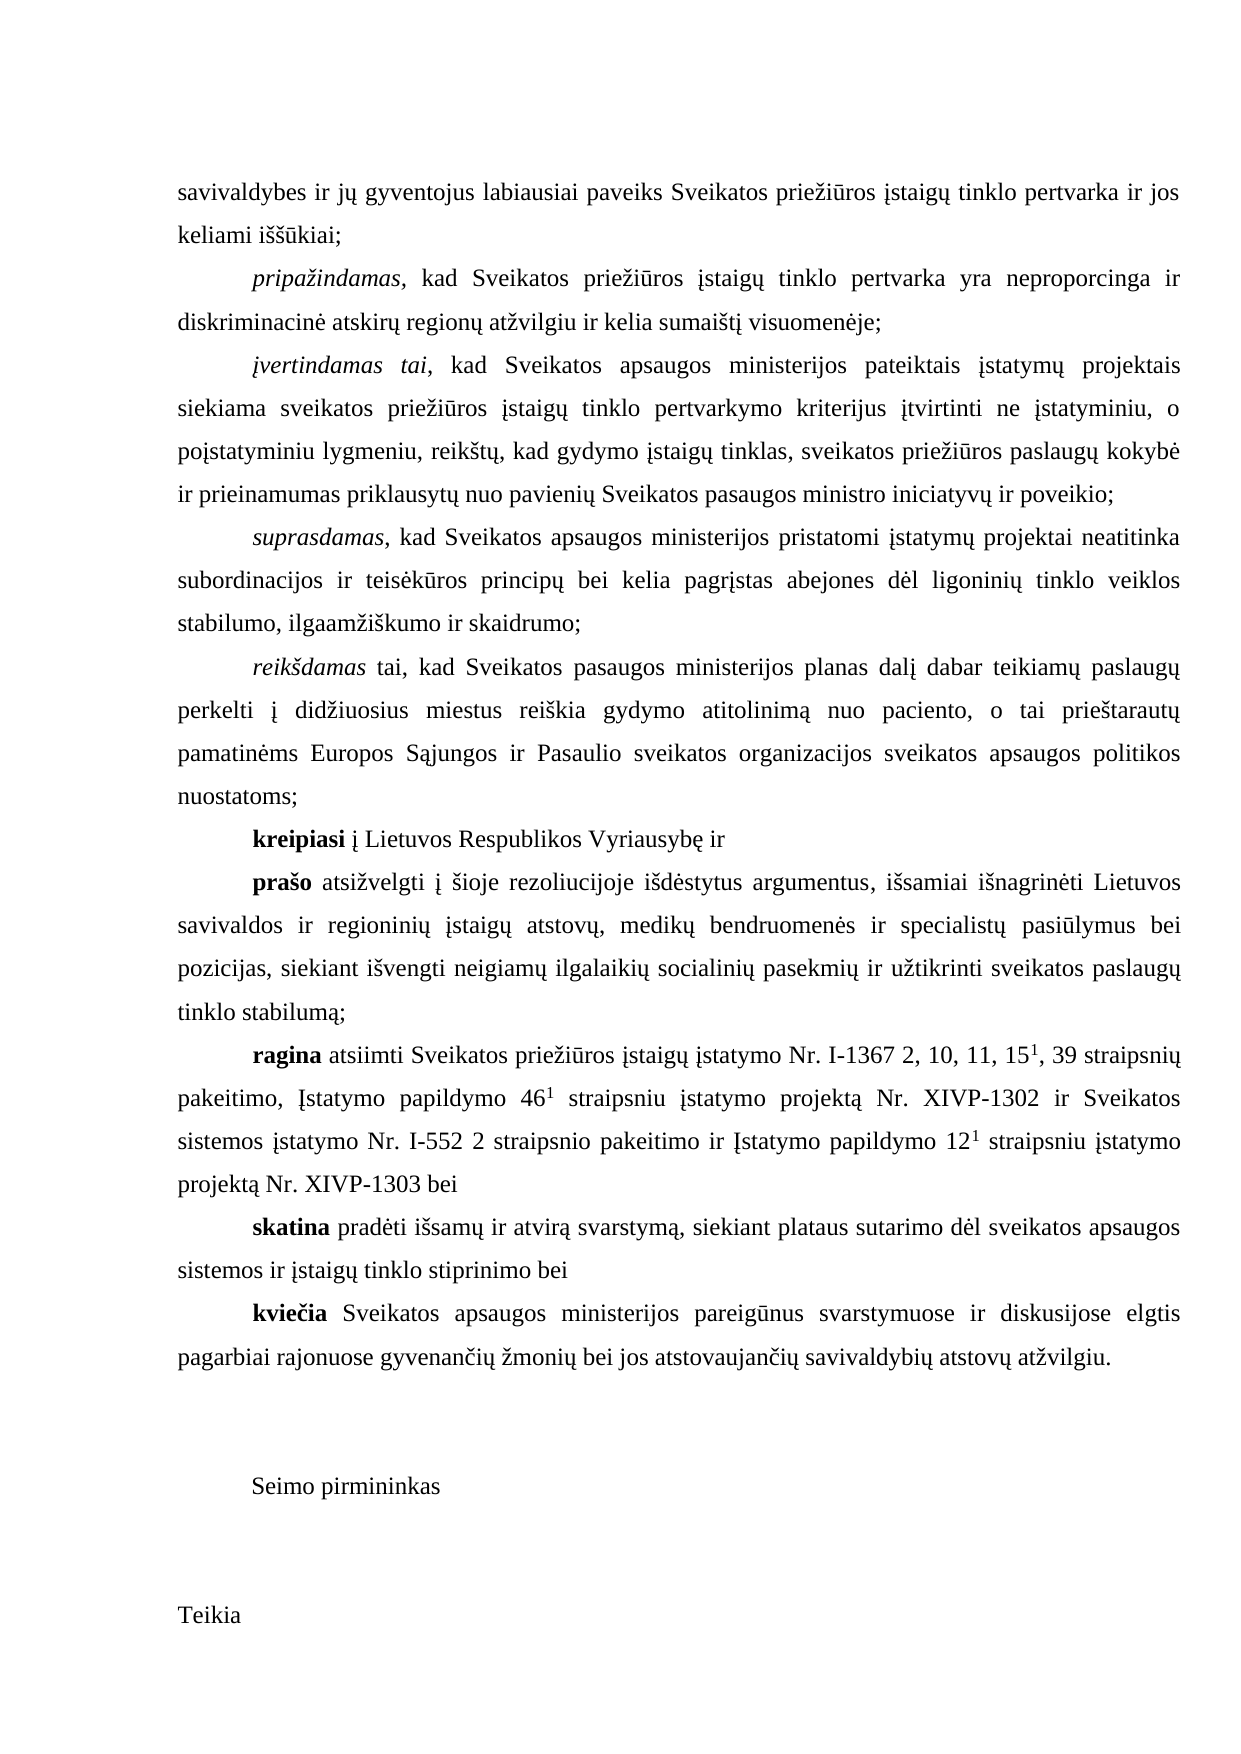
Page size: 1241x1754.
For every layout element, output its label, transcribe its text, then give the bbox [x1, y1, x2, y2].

text Teikia [177, 1600, 1181, 1629]
text Seimo pirmininkas [177, 1471, 1181, 1500]
text kreipiasi į Lietuvos Respublikos Vyriausybę ir [177, 824, 1181, 853]
text reikšdamas tai, kad Sveikatos pasaugos ministerijos planas dalį dabar teikiamų paslaugų perkelti į didžiuosius miestus reiškia gydymo atitolinimą nuo paciento, o tai prieštarautų pamatinėms Europos Sąjungos ir Pasaulio sveikatos organizacijos sveikatos apsaugos politikos nuostatoms; [177, 652, 1181, 810]
text prašo atsižvelgti į šioje rezoliucijoje išdėstytus argumentus, išsamiai išnagrinėti Lietuvos savivaldos ir regioninių įstaigų atstovų, medikų bendruomenės ir specialistų pasiūlymus bei pozicijas, siekiant išvengti neigiamų ilgalaikių socialinių pasekmių ir užtikrinti sveikatos paslaugų tinklo stabilumą; [177, 867, 1181, 1025]
text ragina atsiimti Sveikatos priežiūros įstaigų įstatymo Nr. I-1367 2, 10, 11, 151, 39 straipsnių pakeitimo, Įstatymo papildymo 461 straipsniu įstatymo projektą Nr. XIVP-1302 ir Sveikatos sistemos įstatymo Nr. I-552 2 straipsnio pakeitimo ir Įstatymo papildymo 121 straipsniu įstatymo projektą Nr. XIVP-1303 bei [177, 1040, 1181, 1198]
text kviečia Sveikatos apsaugos ministerijos pareigūnus svarstymuose ir diskusijose elgtis pagarbiai rajonuose gyvenančių žmonių bei jos atstovaujančių savivaldybių atstovų atžvilgiu. [177, 1298, 1181, 1370]
text savivaldybes ir jų gyventojus labiausiai paveiks Sveikatos priežiūros įstaigų tinklo pertvarka ir jos keliami iššūkiai; [177, 177, 1181, 249]
text įvertindamas tai, kad Sveikatos apsaugos ministerijos pateiktais įstatymų projektais siekiama sveikatos priežiūros įstaigų tinklo pertvarkymo kriterijus įtvirtinti ne įstatyminiu, o poįstatyminiu lygmeniu, reikštų, kad gydymo įstaigų tinklas, sveikatos priežiūros paslaugų kokybė ir prieinamumas priklausytų nuo pavienių Sveikatos pasaugos ministro iniciatyvų ir poveikio; [177, 350, 1181, 508]
text skatina pradėti išsamų ir atvirą svarstymą, siekiant plataus sutarimo dėl sveikatos apsaugos sistemos ir įstaigų tinklo stiprinimo bei [177, 1212, 1181, 1284]
text suprasdamas, kad Sveikatos apsaugos ministerijos pristatomi įstatymų projektai neatitinka subordinacijos ir teisėkūros principų bei kelia pagrįstas abejones dėl ligoninių tinklo veiklos stabilumo, ilgaamžiškumo ir skaidrumo; [177, 522, 1181, 637]
text pripažindamas, kad Sveikatos priežiūros įstaigų tinklo pertvarka yra neproporcinga ir diskriminacinė atskirų regionų atžvilgiu ir kelia sumaištį visuomenėje; [177, 263, 1181, 335]
